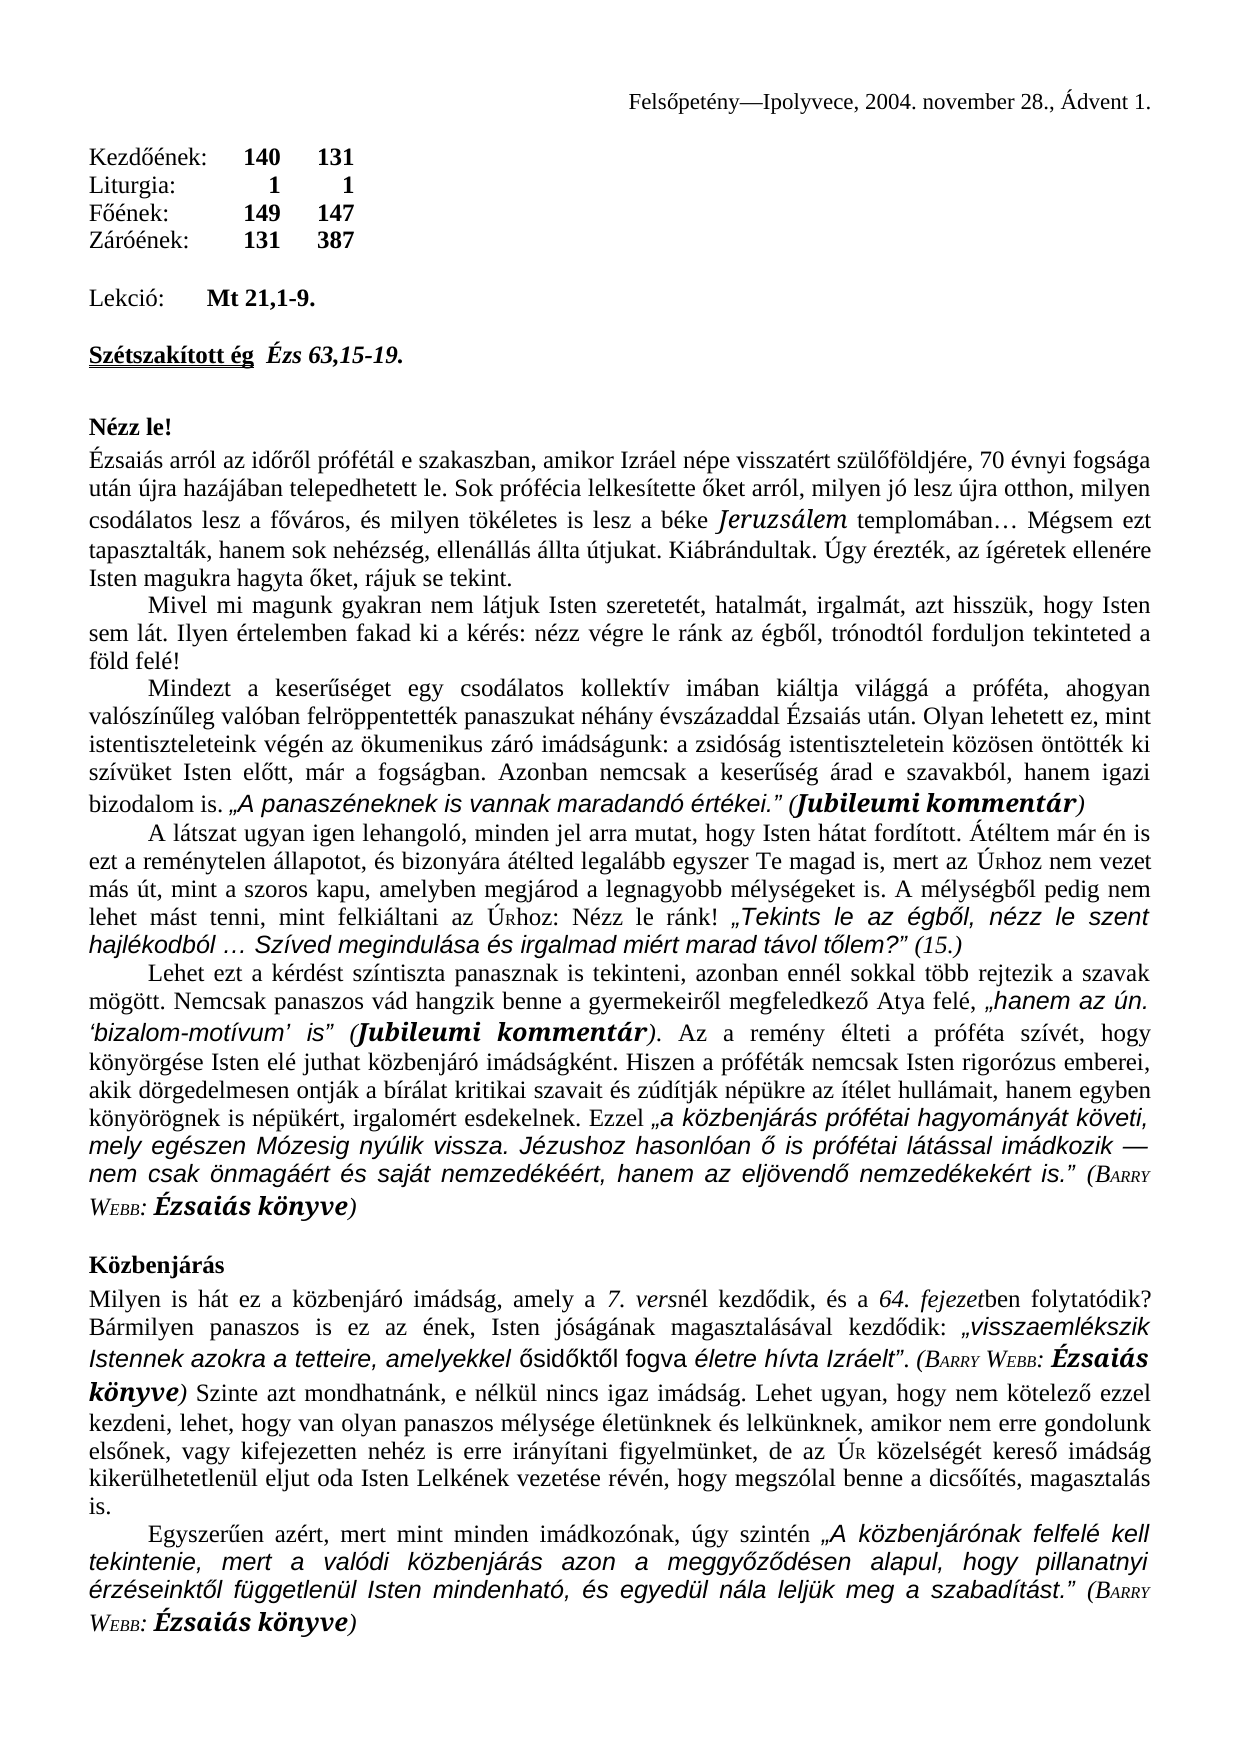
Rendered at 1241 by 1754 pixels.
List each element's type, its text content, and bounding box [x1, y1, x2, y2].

text Egyszerűen azért, mert mint minden imádkozónak, úgy szintén „A közbenjárónak felfelé kell tekintenie, mert a valódi közbenjárás azon a meggyőződésen alapul, hogy pillanatnyi érzéseinktől függetlenül Isten mindenható, és egyedül nála leljük meg a szabadítást.” (Barry Webb: Ézsaiás könyve) [88, 1520, 1152, 1638]
text Lehet ezt a kérdést színtiszta panasznak is tekinteni, azonban ennél sokkal több rejtezik a szavak mögött. Nemcsak panaszos vád hangzik benne a gyermekeiről megfeledkező Atya felé, „hanem az ún. ‘bizalom-motívum’ is” (Jubileumi kommentár). Az a remény élteti a próféta szívét, hogy könyörgése Isten elé juthat közbenjáró imádságként. Hiszen a próféták nemcsak Isten rigorózus emberei, akik dörgedelmesen ontják a bírálat kritikai szavait és zúdítják népükre az ítélet hullámait, hanem egyben könyörögnek is népükért, irgalomért esdekelnek. Ezzel „a közbenjárás prófétai hagyományát követi, mely egészen Mózesig nyúlik vissza. Jézushoz hasonlóan ő is prófétai látással imádkozik — nem csak önmagáért és saját nemzedékéért, hanem az eljövendő nemzedékekért is.” (Barry Webb: Ézsaiás könyve) [88, 959, 1152, 1222]
subtitle Nézz le! [88, 413, 1152, 441]
subtitle Közbenjárás [88, 1252, 1152, 1279]
text Mindezt a keserűséget egy csodálatos kollektív imában kiáltja világgá a próféta, ahogyan valószínűleg valóban felröppentették panaszukat néhány évszázaddal Ézsaiás után. Olyan lehetett ez, mint istentiszteleteink végén az ökumenikus záró imádságunk: a zsidóság istentiszteletein közösen öntötték ki szívüket Isten előtt, már a fogságban. Azonban nemcsak a keserűség árad e szavakból, hanem igazi bizodalom is. „A panaszéneknek is vannak maradandó értékei.” (Jubileumi kommentár) [88, 674, 1152, 819]
text Felsőpetény―Ipolyvece, 2004. november 28., Ádvent 1. [88, 88, 1152, 114]
text Ézsaiás arról az időről prófétál e szakaszban, amikor Izráel népe visszatért szülőföldjére, 70 évnyi fogsága után újra hazájában telepedhetett le. Sok prófécia lelkesítette őket arról, milyen jó lesz újra otthon, milyen csodálatos lesz a főváros, és milyen tökéletes is lesz a béke Jeruzsálem templomában… Mégsem ezt tapasztalták, hanem sok nehézség, ellenállás állta útjukat. Kiábrándultak. Úgy érezték, az ígéretek ellenére Isten magukra hagyta őket, rájuk se tekint. [88, 447, 1152, 591]
text Záróének: 131 387 [88, 227, 1152, 254]
text Lekció: Mt 21,1-9. [88, 284, 1152, 312]
text Szétszakított ég Ézs 63,15-19. [88, 341, 1152, 369]
text A látszat ugyan igen lehangoló, minden jel arra mutat, hogy Isten hátat fordított. Átéltem már én is ezt a reménytelen állapotot, és bizonyára átélted legalább egyszer Te magad is, mert az Úrhoz nem vezet más út, mint a szoros kapu, amelyben megjárod a legnagyobb mélységeket is. A mélységből pedig nem lehet mást tenni, mint felkiáltani az Úrhoz: Nézz le ránk! „Tekints le az égből, nézz le szent hajlékodból … Szíved megindulása és irgalmad miért marad távol tőlem?” (15.) [88, 819, 1152, 959]
text Kezdőének: 140 131 [88, 143, 1152, 171]
text Főének: 149 147 [88, 199, 1152, 227]
text Mivel mi magunk gyakran nem látjuk Isten szeretetét, hatalmát, irgalmát, azt hisszük, hogy Isten sem lát. Ilyen értelemben fakad ki a kérés: nézz végre le ránk az égből, trónodtól forduljon tekinteted a föld felé! [88, 591, 1152, 674]
text Milyen is hát ez a közbenjáró imádság, amely a 7. versnél kezdődik, és a 64. fejezetben folytatódik? Bármilyen panaszos is ez az ének, Isten jóságának magasztalásával kezdődik: „visszaemlékszik Istennek azokra a tetteire, amelyekkel ősidőktől fogva életre hívta Izráelt”. (Barry Webb: Ézsaiás könyve) Szinte azt mondhatnánk, e nélkül nincs igaz imádság. Lehet ugyan, hogy nem kötelező ezzel kezdeni, lehet, hogy van olyan panaszos mélysége életünknek és lelkünknek, amikor nem erre gondolunk elsőnek, vagy kifejezetten nehéz is erre irányítani figyelmünket, de az Úr közelségét kereső imádság kikerülhetetlenül eljut oda Isten Lelkének vezetése révén, hogy megszólal benne a dicsőítés, magasztalás is. [88, 1285, 1152, 1520]
text Liturgia: 1 1 [88, 171, 1152, 199]
